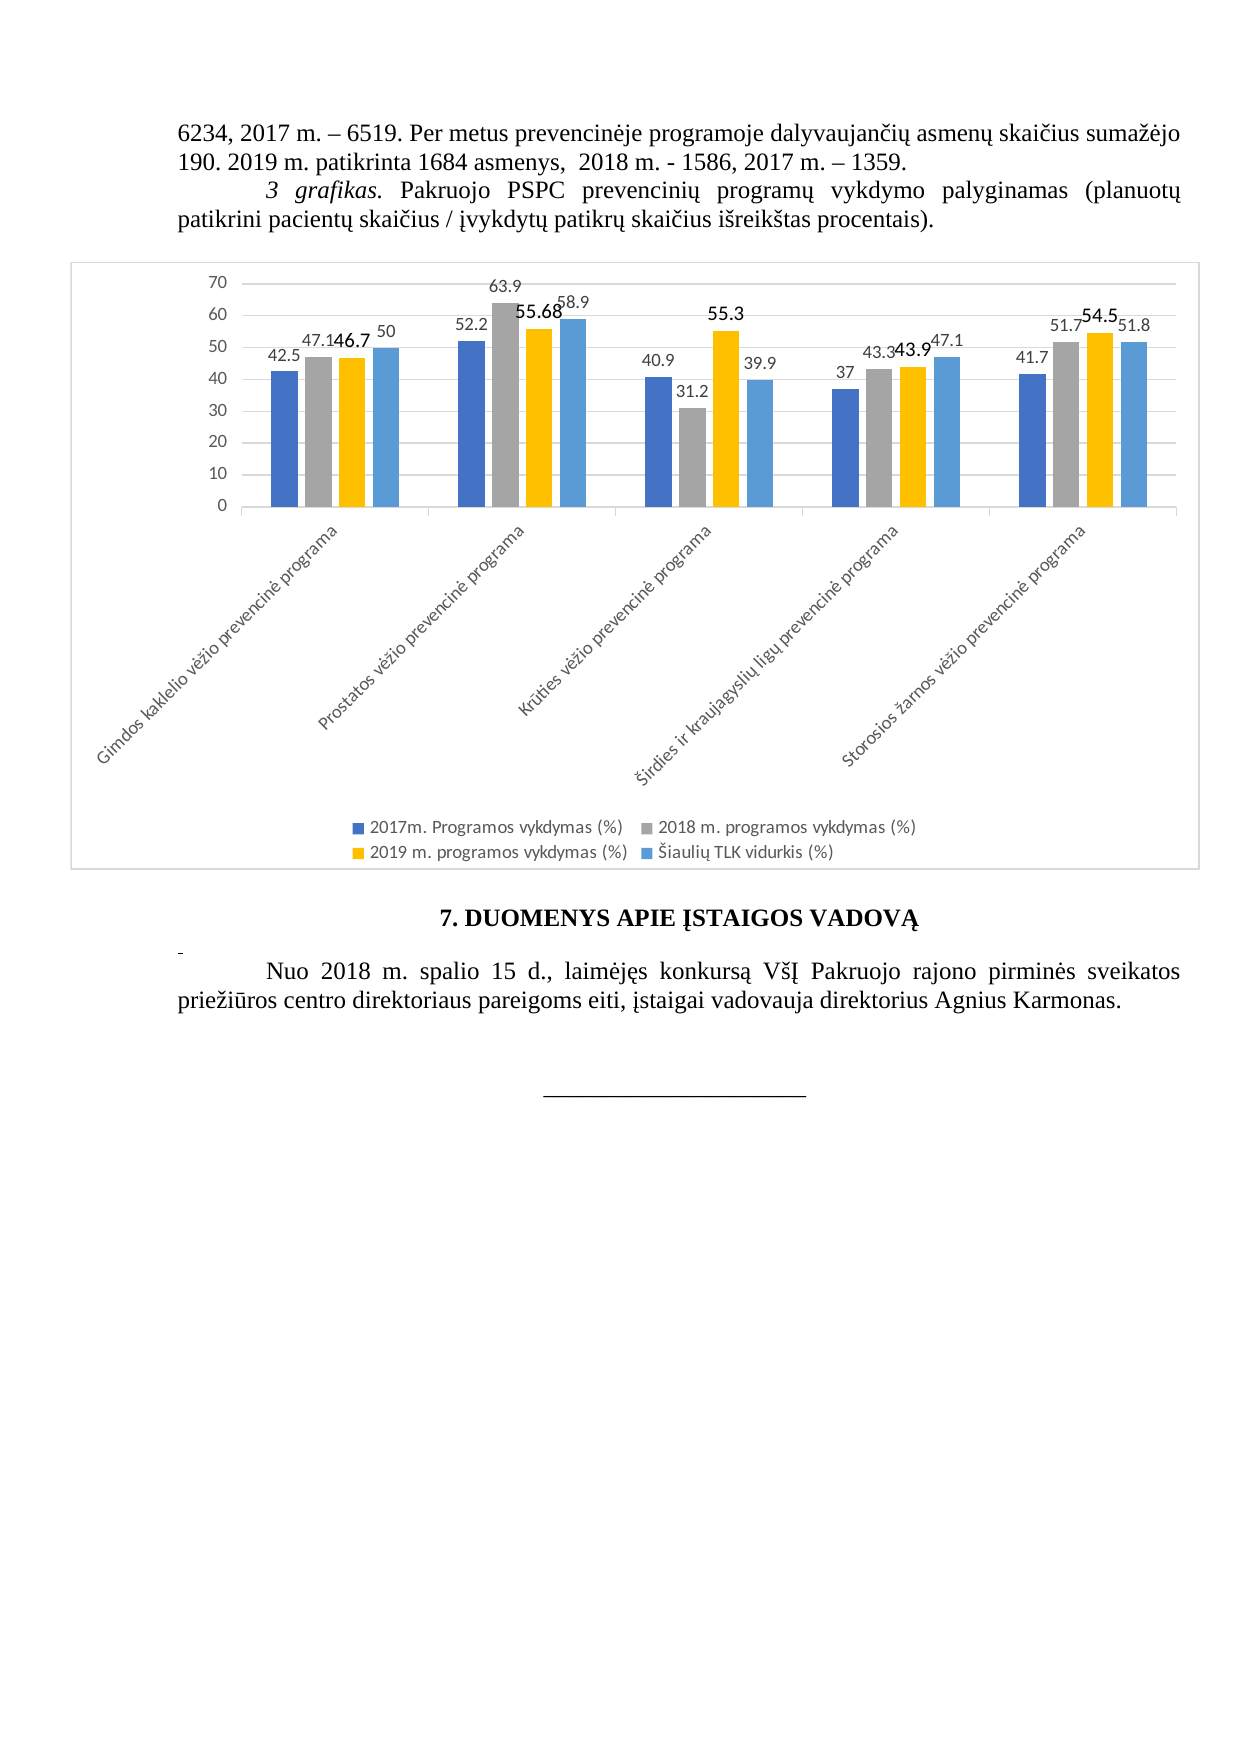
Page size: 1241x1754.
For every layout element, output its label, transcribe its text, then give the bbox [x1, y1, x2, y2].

text 3 grafikas. Pakruojo PSPC prevencinių programų vykdymo palyginamas (planuotų patikrini pacientų skaičius / įvykdytų patikrų skaičius išreikštas procentais). [177, 176, 1181, 233]
text _____________________ [177, 1071, 1181, 1100]
text 6234, 2017 m. – 6519. Per metus prevencinėje programoje dalyvaujančių asmenų skaičius sumažėjo 190. 2019 m. patikrinta 1684 asmenys, 2018 m. - 1586, 2017 m. – 1359. [177, 118, 1181, 176]
text Nuo 2018 m. spalio 15 d., laimėjęs konkursą VšĮ Pakruojo rajono pirminės sveikatos priežiūros centro direktoriaus pareigoms eiti, įstaigai vadovauja direktorius Agnius Karmonas. [177, 956, 1181, 1042]
text 7. DUOMENYS APIE ĮSTAIGOS VADOVĄ [177, 903, 1181, 932]
